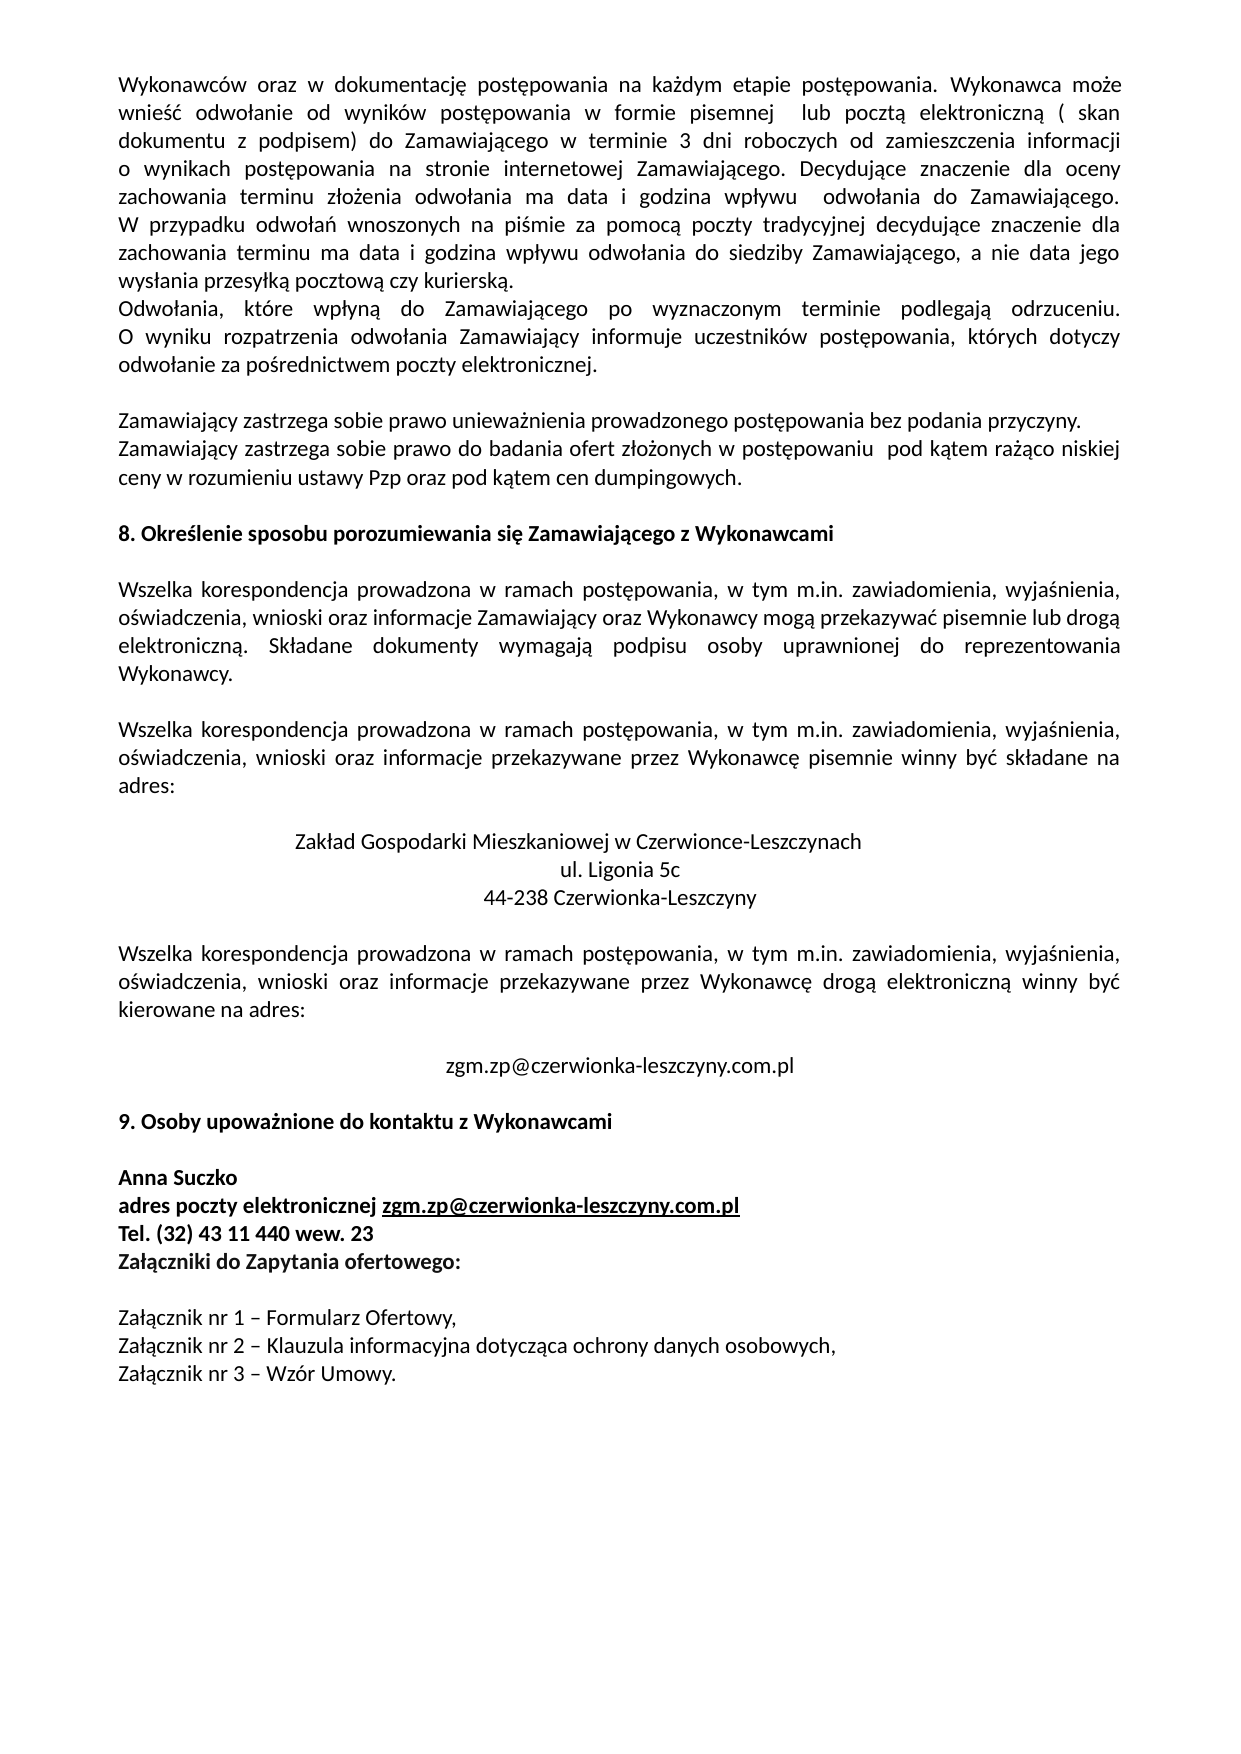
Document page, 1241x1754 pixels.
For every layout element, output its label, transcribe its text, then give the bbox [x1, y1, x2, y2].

text Zakład Gospodarki Mieszkaniowej w Czerwionce-Leszczynach [118, 827, 1122, 855]
text adres poczty elektronicznej zgm.zp@czerwionka-leszczyny.com.pl [118, 1191, 1122, 1219]
text Anna Suczko [118, 1163, 1122, 1191]
text 8. Określenie sposobu porozumiewania się Zamawiającego z Wykonawcami [118, 519, 1122, 547]
text Załącznik nr 2 – Klauzula informacyjna dotycząca ochrony danych osobowych, [118, 1331, 1122, 1359]
text Załącznik nr 1 – Formularz Ofertowy, [118, 1303, 1122, 1331]
text 9. Osoby upoważnione do kontaktu z Wykonawcami [118, 1107, 1122, 1135]
text 44-238 Czerwionka-Leszczyny [118, 883, 1122, 911]
text Zamawiający zastrzega sobie prawo do badania ofert złożonych w postępowaniu pod kątem rażąco niskiej ceny w rozumieniu ustawy Pzp oraz pod kątem cen dumpingowych. [118, 434, 1122, 491]
text Zamawiający zastrzega sobie prawo unieważnienia prowadzonego postępowania bez podania przyczyny. [118, 407, 1122, 434]
text Załączniki do Zapytania ofertowego: [118, 1247, 1122, 1275]
text Odwołania, które wpłyną do Zamawiającego po wyznaczonym terminie podlegają odrzuceniu. O wyniku rozpatrzenia odwołania Zamawiający informuje uczestników postępowania, których dotyczy odwołanie za pośrednictwem poczty elektronicznej. [118, 294, 1122, 378]
text Załącznik nr 3 – Wzór Umowy. [118, 1359, 1122, 1387]
text Tel. (32) 43 11 440 wew. 23 [118, 1219, 1122, 1247]
text Wszelka korespondencja prowadzona w ramach postępowania, w tym m.in. zawiadomienia, wyjaśnienia, oświadczenia, wnioski oraz informacje przekazywane przez Wykonawcę drogą elektroniczną winny być kierowane na adres: [118, 939, 1122, 1023]
text Wszelka korespondencja prowadzona w ramach postępowania, w tym m.in. zawiadomienia, wyjaśnienia, oświadczenia, wnioski oraz informacje Zamawiający oraz Wykonawcy mogą przekazywać pisemnie lub drogą elektroniczną. Składane dokumenty wymagają podpisu osoby uprawnionej do reprezentowania Wykonawcy. [118, 575, 1122, 687]
text Wykonawców oraz w dokumentację postępowania na każdym etapie postępowania. Wykonawca może wnieść odwołanie od wyników postępowania w formie pisemnej lub pocztą elektroniczną ( skan dokumentu z podpisem) do Zamawiającego w terminie 3 dni roboczych od zamieszczenia informacji o wynikach postępowania na stronie internetowej Zamawiającego. Decydujące znaczenie dla oceny zachowania terminu złożenia odwołania ma data i godzina wpływu odwołania do Zamawiającego. W przypadku odwołań wnoszonych na piśmie za pomocą poczty tradycyjnej decydujące znaczenie dla zachowania terminu ma data i godzina wpływu odwołania do siedziby Zamawiającego, a nie data jego wysłania przesyłką pocztową czy kurierską. [118, 70, 1122, 294]
text Wszelka korespondencja prowadzona w ramach postępowania, w tym m.in. zawiadomienia, wyjaśnienia, oświadczenia, wnioski oraz informacje przekazywane przez Wykonawcę pisemnie winny być składane na adres: [118, 715, 1122, 799]
text zgm.zp@czerwionka-leszczyny.com.pl [118, 1051, 1122, 1079]
text ul. Ligonia 5c [118, 855, 1122, 883]
